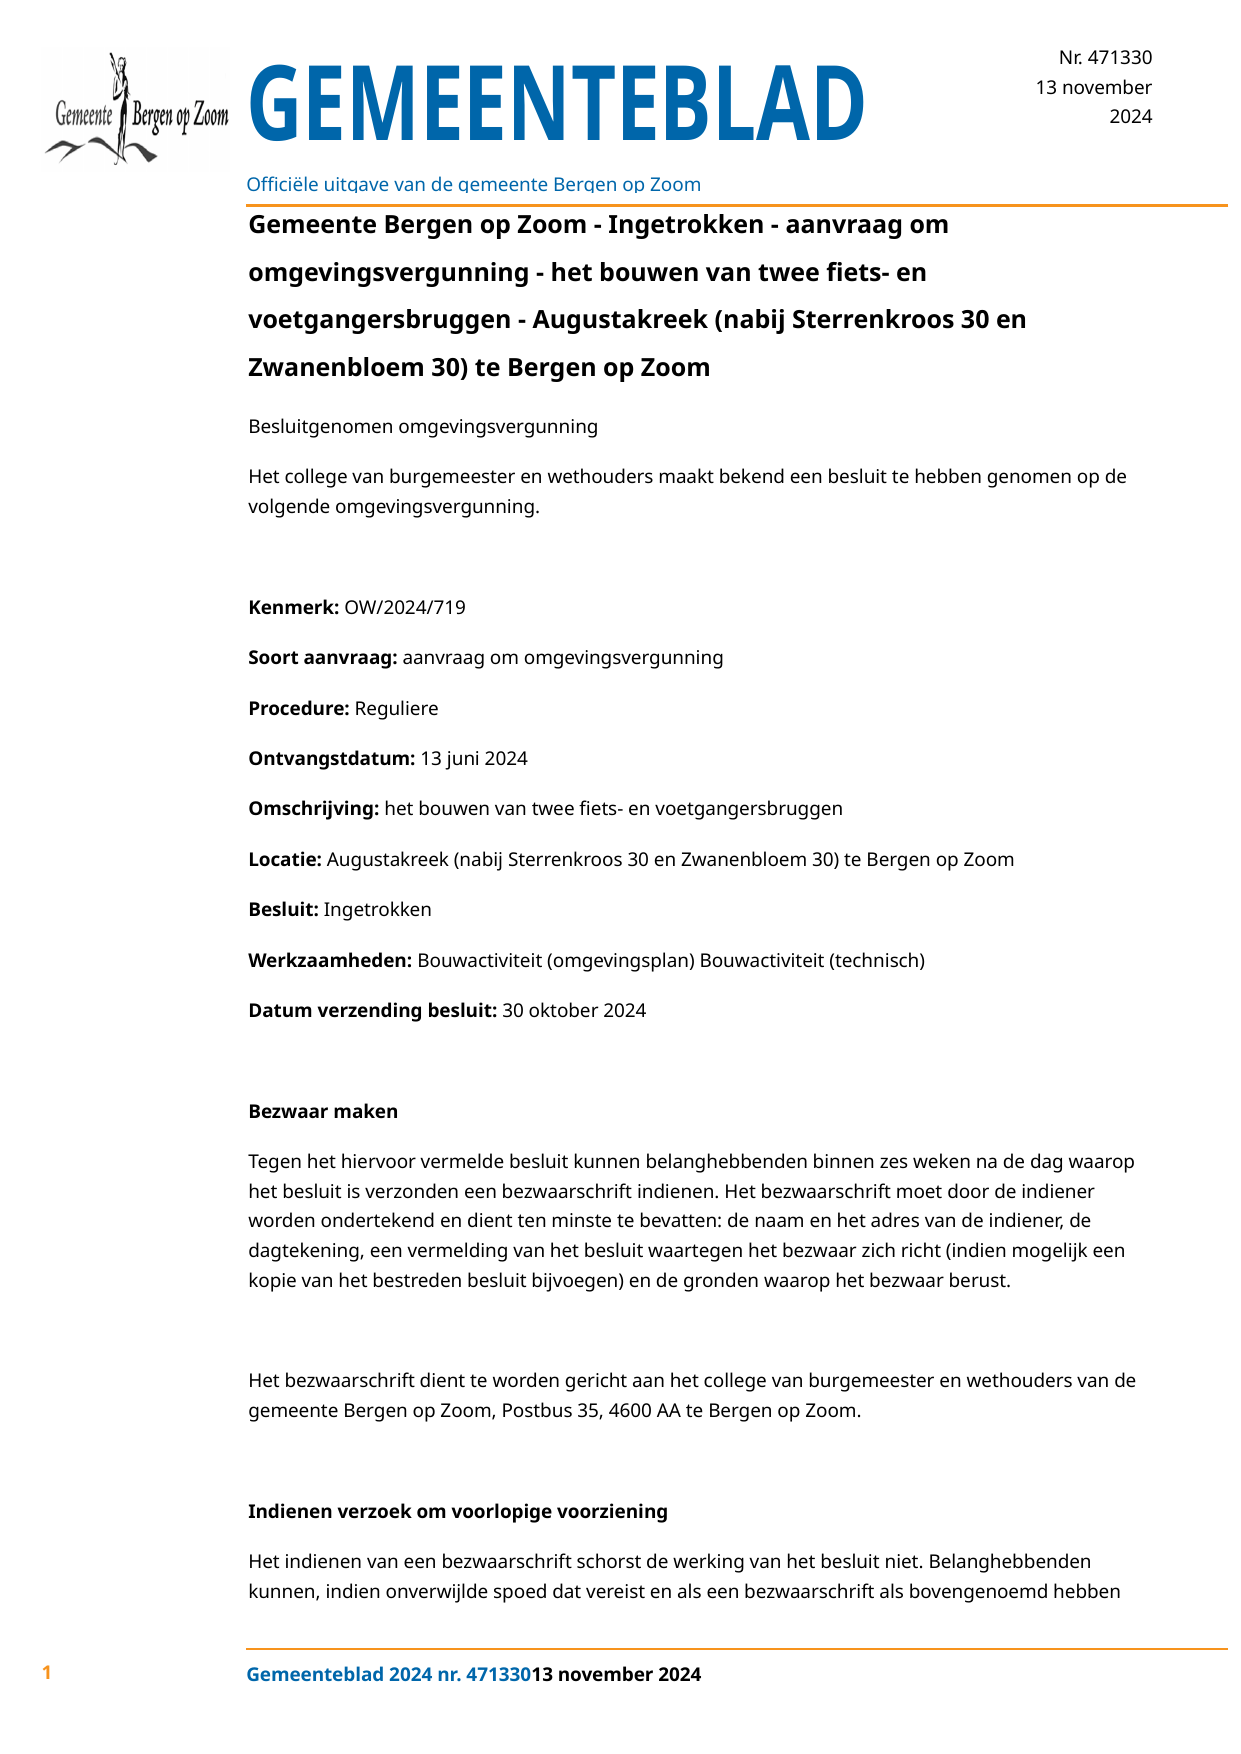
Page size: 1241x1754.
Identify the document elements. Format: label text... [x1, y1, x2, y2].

text Besluitgenomen omgevingsvergunning [248, 413, 1152, 439]
text Het indienen van een bezwaarschrift schorst de werking van het besluit niet. Belanghebbenden kunnen, indien onverwijlde spoed dat vereist en als een bezwaarschrift als bovengenoemd hebben [248, 1548, 1152, 1604]
text Indienen verzoek om voorlopige voorziening [248, 1498, 1152, 1524]
text Datum verzending besluit: 30 oktober 2024 [248, 997, 1152, 1023]
text Locatie: Augustakreek (nabij Sterrenkroos 30 en Zwanenbloem 30) te Bergen op Zoom [248, 846, 1152, 872]
text Werkzaamheden: Bouwactiviteit (omgevingsplan) Bouwactiviteit (technisch) [248, 947, 1152, 973]
text Het college van burgemeester en wethouders maakt bekend een besluit te hebben genomen op de volgende omgevingsvergunning. [248, 463, 1152, 519]
text Tegen het hiervoor vermelde besluit kunnen belanghebbenden binnen zes weken na de dag waarop het besluit is verzonden een bezwaarschrift indienen. Het bezwaarschrift moet door de indiener worden ondertekend en dient ten minste te bevatten: de naam en het adres van de indiener, de dagtekening, een vermelding van het besluit waartegen het bezwaar zich richt (indien mogelijk een kopie van het bestreden besluit bijvoegen) en de gronden waarop het bezwaar berust. [248, 1148, 1152, 1293]
text Besluit: Ingetrokken [248, 896, 1152, 922]
text Soort aanvraag: aanvraag om omgevingsvergunning [248, 644, 1152, 670]
text Gemeente Bergen op Zoom - Ingetrokken - aanvraag om omgevingsvergunning - het bouwen van twee fiets- en voetgangersbruggen - Augustakreek (nabij Sterrenkroos 30 en Zwanenbloem 30) te Bergen op Zoom [248, 207, 1152, 384]
picture [41, 47, 231, 172]
text Kenmerk: OW/2024/719 [248, 594, 1152, 620]
text Ontvangstdatum: 13 juni 2024 [248, 745, 1152, 771]
text Omschrijving: het bouwen van twee fiets- en voetgangersbruggen [248, 796, 1152, 821]
text Het bezwaarschrift dient te worden gericht aan het college van burgemeester en wethouders van de gemeente Bergen op Zoom, Postbus 35, 4600 AA te Bergen op Zoom. [248, 1368, 1152, 1423]
text Procedure: Reguliere [248, 695, 1152, 721]
text Bezwaar maken [248, 1098, 1152, 1124]
